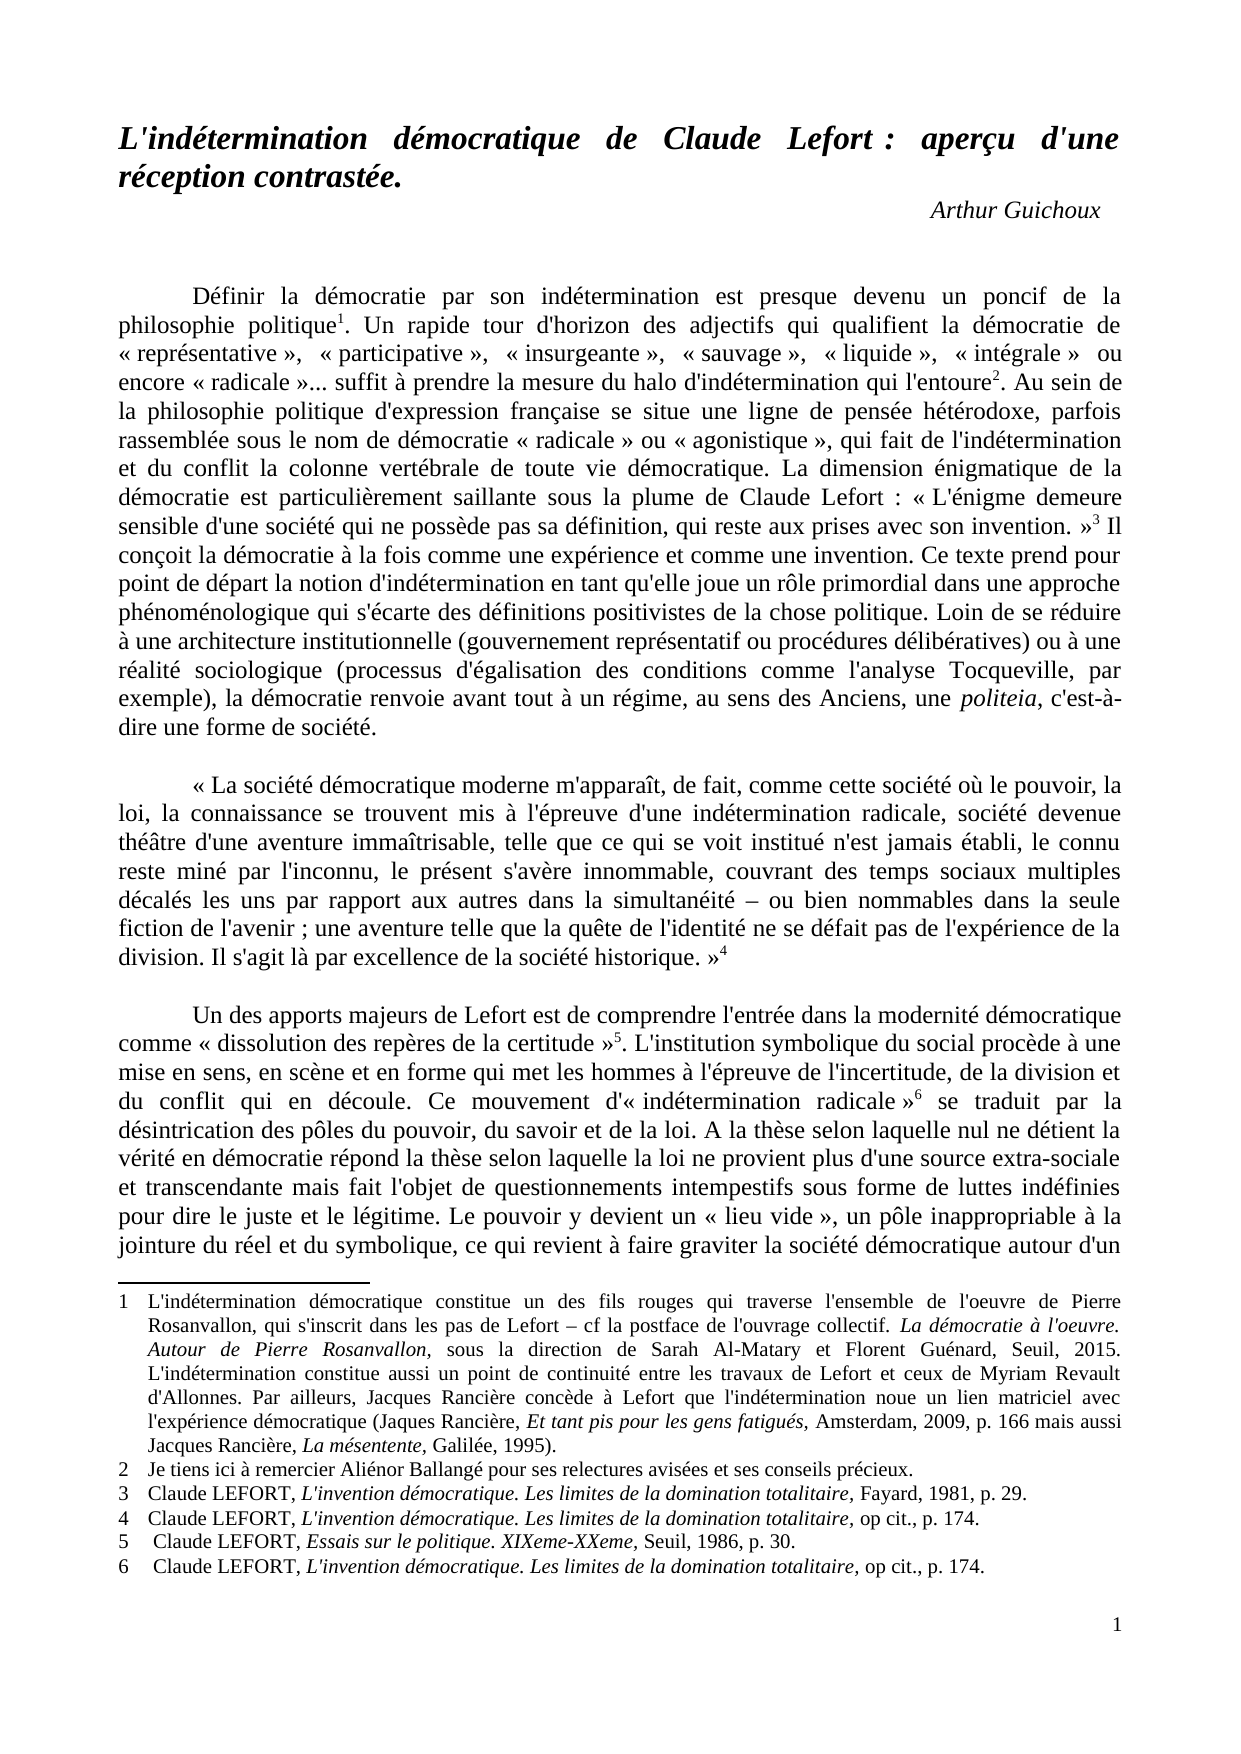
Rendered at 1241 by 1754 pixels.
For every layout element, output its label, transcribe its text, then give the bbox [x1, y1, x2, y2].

text Claude LEFORT, L'invention démocratique. Les limites de la domination totalitaire, op cit., p. 174. [118, 1553, 1122, 1578]
text Arthur Guichoux [118, 195, 1122, 223]
text Je tiens ici à remercier Aliénor Ballangé pour ses relectures avisées et ses conseils précieux. [118, 1457, 1122, 1481]
text L'indétermination démocratique constitue un des fils rouges qui traverse l'ensemble de l'oeuvre de Pierre Rosanvallon, qui s'inscrit dans les pas de Lefort – cf la postface de l'ouvrage collectif. La démocratie à l'oeuvre. Autour de Pierre Rosanvallon, sous la direction de Sarah Al-Matary et Florent Guénard, Seuil, 2015. L'indétermination constitue aussi un point de continuité entre les travaux de Lefort et ceux de Myriam Revault d'Allonnes. Par ailleurs, Jacques Rancière concède à Lefort que l'indétermination noue un lien matriciel avec l'expérience démocratique (Jaques Rancière, Et tant pis pour les gens fatigués, Amsterdam, 2009, p. 166 mais aussi Jacques Rancière, La mésentente, Galilée, 1995). [118, 1289, 1122, 1457]
text Un des apports majeurs de Lefort est de comprendre l'entrée dans la modernité démocratique comme « dissolution des repères de la certitude ». L'institution symbolique du social procède à une mise en sens, en scène et en forme qui met les hommes à l'épreuve de l'incertitude, de la division et du conflit qui en découle. Ce mouvement d'« indétermination radicale » se traduit par la désintrication des pôles du pouvoir, du savoir et de la loi. A la thèse selon laquelle nul ne détient la vérité en démocratie répond la thèse selon laquelle la loi ne provient plus d'une source extra-sociale et transcendante mais fait l'objet de questionnements intempestifs sous forme de luttes indéfinies pour dire le juste et le légitime. Le pouvoir y devient un « lieu vide », un pôle inappropriable à la jointure du réel et du symbolique, ce qui revient à faire graviter la société démocratique autour d'un [118, 1000, 1122, 1258]
text L'indétermination démocratique de Claude Lefort : aperçu d'une réception contrastée. [118, 118, 1122, 195]
text « La société démocratique moderne m'apparaît, de fait, comme cette société où le pouvoir, la loi, la connaissance se trouvent mis à l'épreuve d'une indétermination radicale, société devenue théâtre d'une aventure immaîtrisable, telle que ce qui se voit institué n'est jamais établi, le connu reste miné par l'inconnu, le présent s'avère innommable, couvrant des temps sociaux multiples décalés les uns par rapport aux autres dans la simultanéité – ou bien nommables dans la seule fiction de l'avenir ; une aventure telle que la quête de l'identité ne se défait pas de l'expérience de la division. Il s'agit là par excellence de la société historique. » [118, 770, 1122, 971]
text Claude LEFORT, Essais sur le politique. XIXeme-XXeme, Seuil, 1986, p. 30. [118, 1529, 1122, 1553]
text Définir la démocratie par son indétermination est presque devenu un poncif de la philosophie politique. Un rapide tour d'horizon des adjectifs qui qualifient la démocratie de « représentative », « participative », « insurgeante », « sauvage », « liquide », « intégrale » ou encore « radicale »... suffit à prendre la mesure du halo d'indétermination qui l'entoure. Au sein de la philosophie politique d'expression française se situe une ligne de pensée hétérodoxe, parfois rassemblée sous le nom de démocratie « radicale » ou « agonistique », qui fait de l'indétermination et du conflit la colonne vertébrale de toute vie démocratique. La dimension énigmatique de la démocratie est particulièrement saillante sous la plume de Claude Lefort : « L'énigme demeure sensible d'une société qui ne possède pas sa définition, qui reste aux prises avec son invention. » Il conçoit la démocratie à la fois comme une expérience et comme une invention. Ce texte prend pour point de départ la notion d'indétermination en tant qu'elle joue un rôle primordial dans une approche phénoménologique qui s'écarte des définitions positivistes de la chose politique. Loin de se réduire à une architecture institutionnelle (gouvernement représentatif ou procédures délibératives) ou à une réalité sociologique (processus d'égalisation des conditions comme l'analyse Tocqueville, par exemple), la démocratie renvoie avant tout à un régime, au sens des Anciens, une politeia, c'est-à-dire une forme de société. [118, 281, 1122, 741]
text Claude LEFORT, L'invention démocratique. Les limites de la domination totalitaire, Fayard, 1981, p. 29. [118, 1481, 1122, 1505]
text Claude LEFORT, L'invention démocratique. Les limites de la domination totalitaire, op cit., p. 174. [118, 1505, 1122, 1529]
